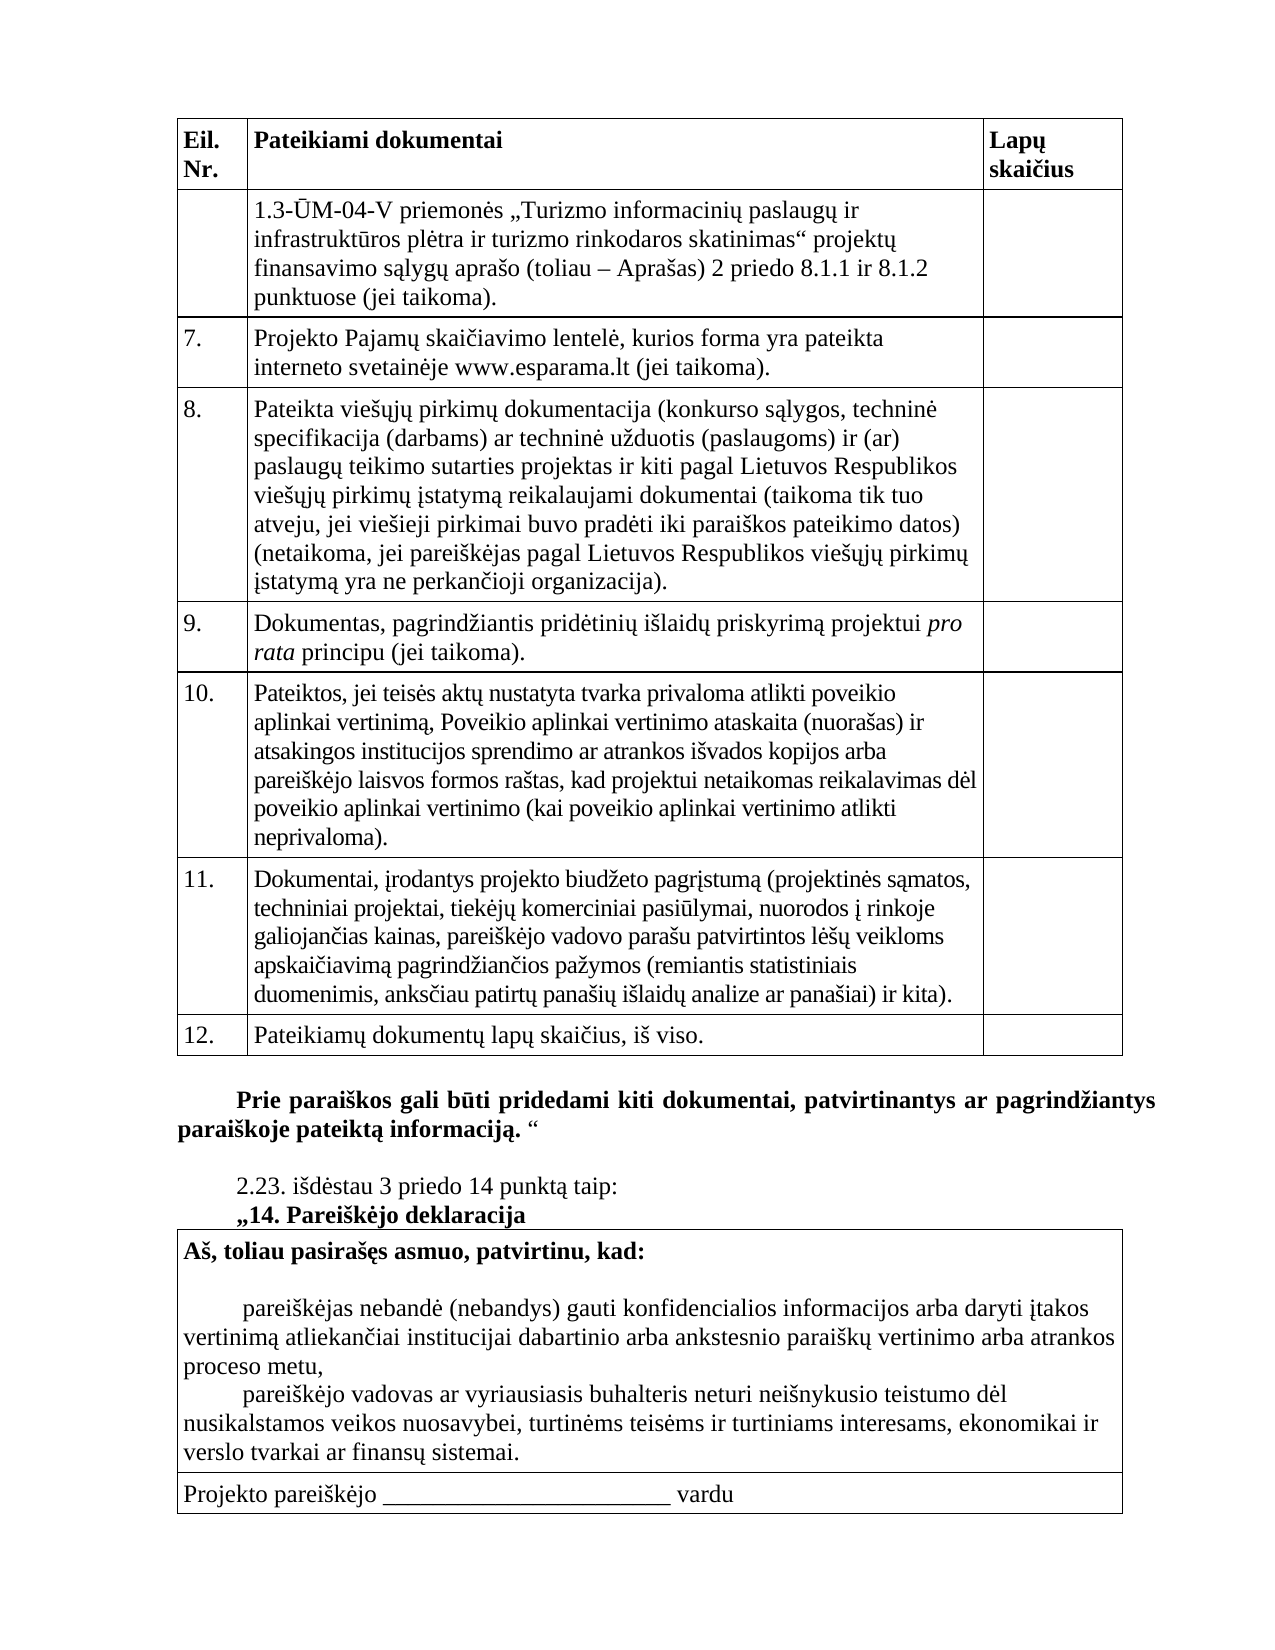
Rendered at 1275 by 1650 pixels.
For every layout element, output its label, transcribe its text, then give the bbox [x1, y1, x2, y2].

table_cell [984, 318, 1122, 387]
table_cell [984, 1015, 1122, 1055]
table_cell Dokumentai, įrodantys projekto biudžeto pagrįstumą (projektinės sąmatos, techniniai projektai, tiekėjų komerciniai pasiūlymai, nuorodos į rinkoje galiojančias kainas, pareiškėjo vadovo parašu patvirtintos lėšų veikloms apskaičiavimą pagrindžiančios pažymos (remiantis statistiniais duomenimis, anksčiau patirtų panašių išlaidų analize ar panašiai) ir kita). [248, 858, 983, 1013]
table_cell [984, 673, 1122, 857]
table_cell Pateiktos, jei teisės aktų nustatyta tvarka privaloma atlikti poveikio aplinkai vertinimą, Poveikio aplinkai vertinimo ataskaita (nuorašas) ir atsakingos institucijos sprendimo ar atrankos išvados kopijos arba pareiškėjo laisvos formos raštas, kad projektui netaikomas reikalavimas dėl poveikio aplinkai vertinimo (kai poveikio aplinkai vertinimo atlikti neprivaloma). [248, 673, 983, 857]
table_cell [984, 602, 1122, 671]
table_cell Pateikta viešųjų pirkimų dokumentacija (konkurso sąlygos, techninė specifikacija (darbams) ar techninė užduotis (paslaugoms) ir (ar) paslaugų teikimo sutarties projektas ir kiti pagal Lietuvos Respublikos viešųjų pirkimų įstatymą reikalaujami dokumentai (taikoma tik tuo atveju, jei viešieji pirkimai buvo pradėti iki paraiškos pateikimo datos) (netaikoma, jei pareiškėjas pagal Lietuvos Respublikos viešųjų pirkimų įstatymą yra ne perkančioji organizacija). [248, 388, 983, 601]
table_header Aš, toliau pasirašęs asmuo, patvirtinu, kad: pareiškėjas nebandė (nebandys) gauti konfidencialios informacijos arba daryti įtakos vertinimą atliekančiai institucijai dabartinio arba ankstesnio paraiškų vertinimo arba atrankos proceso metu, pareiškėjo vadovas ar vyriausiasis buhalteris neturi neišnykusio teistumo dėl nusikalstamos veikos nuosavybei, turtinėms teisėms ir turtiniams interesams, ekonomikai ir verslo tvarkai ar finansų sistemai. [178, 1230, 1122, 1472]
table_cell 8. [178, 388, 247, 601]
table_cell Projekto pareiškėjo _______________________ vardu [178, 1473, 1122, 1513]
table_header Lapų skaičius [984, 119, 1122, 188]
table_cell [984, 388, 1122, 601]
table_header Pateikiami dokumentai [248, 119, 983, 188]
table_cell Dokumentas, pagrindžiantis pridėtinių išlaidų priskyrimą projektui pro rata principu (jei taikoma). [248, 602, 983, 671]
table_cell 10. [178, 673, 247, 857]
table_cell 1.3-ŪM-04-V priemonės „Turizmo informacinių paslaugų ir infrastruktūros plėtra ir turizmo rinkodaros skatinimas“ projektų finansavimo sąlygų aprašo (toliau – Aprašas) 2 priedo 8.1.1 ir 8.1.2 punktuose (jei taikoma). [248, 190, 983, 316]
table_cell 7. [178, 318, 247, 387]
table_header Eil. Nr. [178, 119, 247, 188]
table_cell [178, 190, 247, 316]
table_cell [984, 190, 1122, 316]
text 2.23. išdėstau 3 priedo 14 punktą taip: [177, 1171, 1157, 1200]
table_cell 9. [178, 602, 247, 671]
table_cell 11. [178, 858, 247, 1013]
table_cell [984, 858, 1122, 1013]
text Prie paraiškos gali būti pridedami kiti dokumentai, patvirtinantys ar pagrindžiantys paraiškoje pateiktą informaciją. “ [177, 1085, 1157, 1142]
text „14. Pareiškėjo deklaracija [177, 1200, 1157, 1229]
table_cell Pateikiamų dokumentų lapų skaičius, iš viso. [248, 1015, 983, 1055]
table_cell 12. [178, 1015, 247, 1055]
table_cell Projekto Pajamų skaičiavimo lentelė, kurios forma yra pateikta interneto svetainėje www.esparama.lt (jei taikoma). [248, 318, 983, 387]
